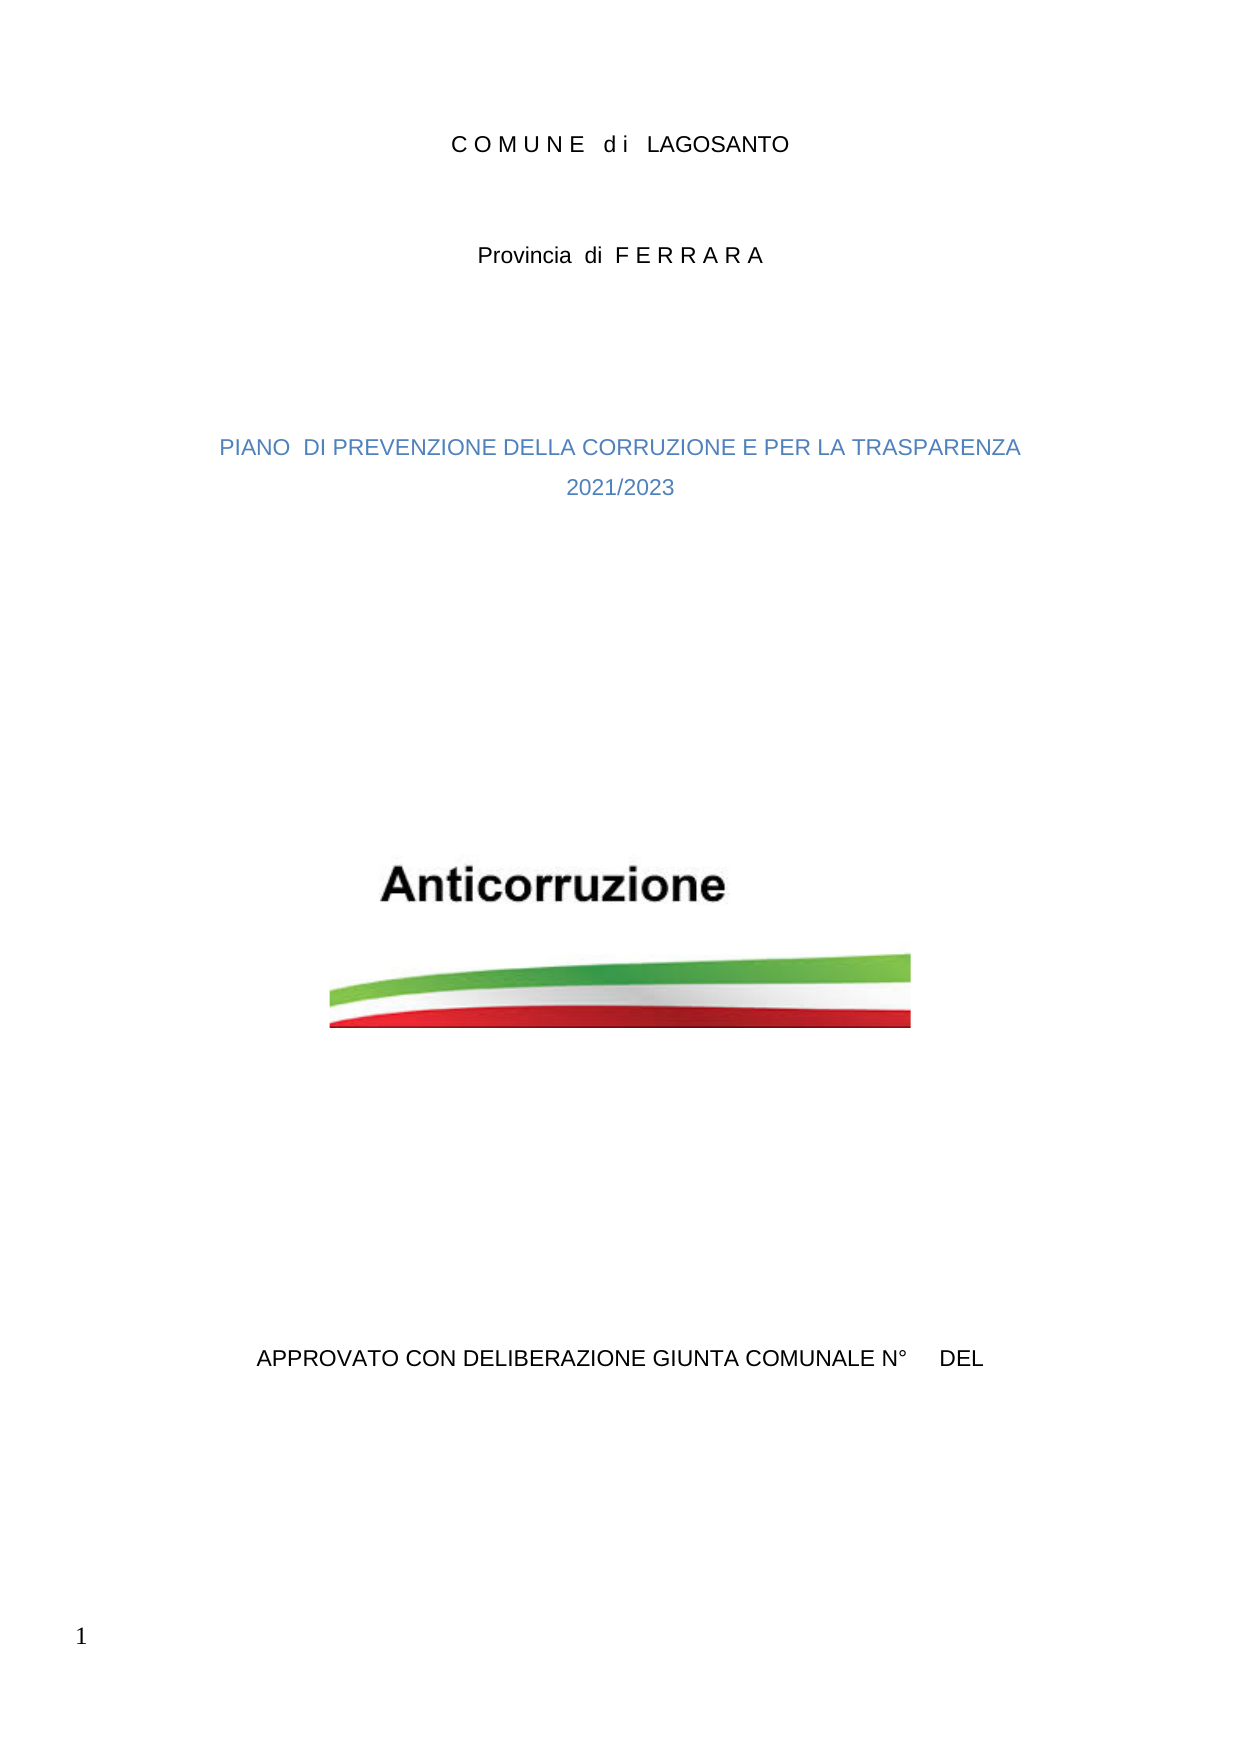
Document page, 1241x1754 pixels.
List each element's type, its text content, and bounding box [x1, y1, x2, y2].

text Provincia di F E R R A R A [193, 242, 1047, 268]
text APPROVATO CON DELIBERAZIONE GIUNTA COMUNALE N° DEL [193, 1345, 1047, 1371]
text C O M U N E d i LAGOSANTO [193, 131, 1047, 157]
text PIANO DI PREVENZIONE DELLA CORRUZIONE E PER LA TRASPARENZA 2021/2023 [193, 434, 1047, 500]
picture [329, 817, 911, 1028]
